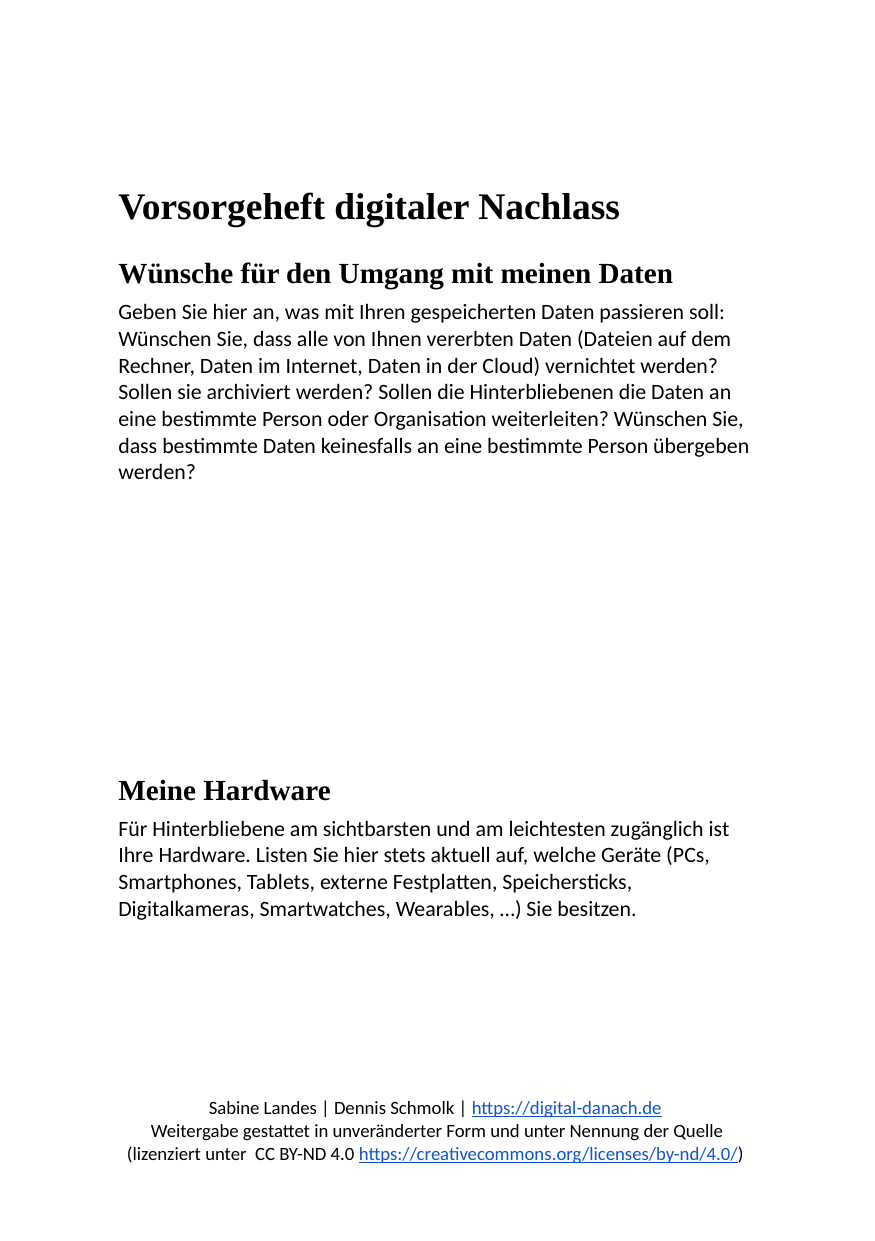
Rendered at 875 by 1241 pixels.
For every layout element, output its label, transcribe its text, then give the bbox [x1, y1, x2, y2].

subtitle Meine Hardware [118, 773, 756, 807]
text Geben Sie hier an, was mit Ihren gespeicherten Daten passieren soll: Wünschen Sie, dass alle von Ihnen vererbten Daten (Dateien auf dem Rechner, Daten im Internet, Daten in der Cloud) vernichtet werden? Sollen sie archiviert werden? Sollen die Hinterbliebenen die Daten an eine bestimmte Person oder Organisation weiterleiten? Wünschen Sie, dass bestimmte Daten keinesfalls an eine bestimmte Person übergeben werden? [118, 298, 756, 485]
subtitle Vorsorgeheft digitaler Nachlass [118, 184, 756, 227]
subtitle Wünsche für den Umgang mit meinen Daten [118, 257, 756, 290]
text Für Hinterbliebene am sichtbarsten und am leichtesten zugänglich ist Ihre Hardware. Listen Sie hier stets aktuell auf, welche Geräte (PCs, Smartphones, Tablets, externe Festplatten, Speichersticks, Digitalkameras, Smartwatches, Wearables, …) Sie besitzen. [118, 815, 756, 922]
